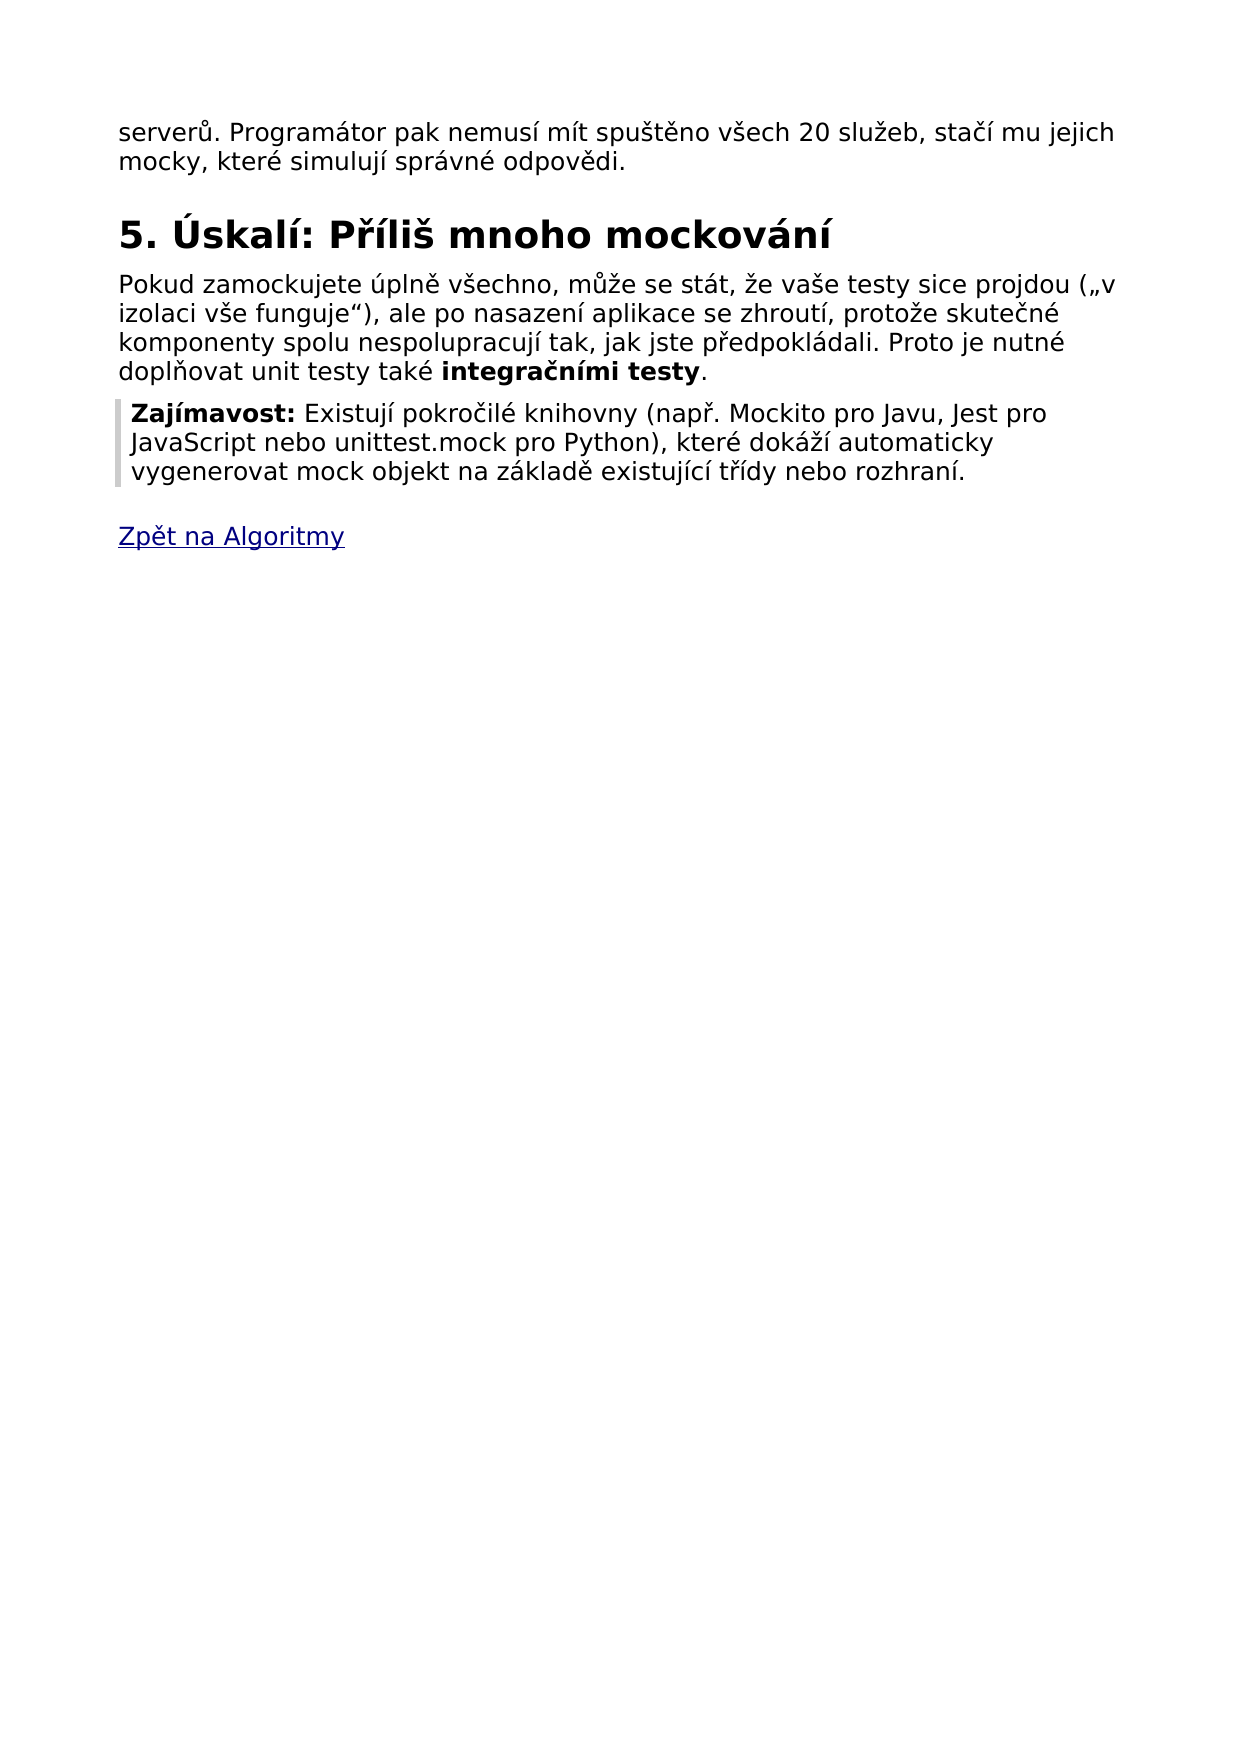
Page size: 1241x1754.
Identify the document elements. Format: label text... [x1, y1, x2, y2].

text Pokud zamockujete úplně všechno, může se stát, že vaše testy sice projdou („v izolaci vše funguje“), ale po nasazení aplikace se zhroutí, protože skutečné komponenty spolu nespolupracují tak, jak jste předpokládali. Proto je nutné doplňovat unit testy také integračními testy. [118, 270, 1122, 387]
subtitle 5. Úskalí: Příliš mnoho mockování [118, 214, 1122, 258]
text Zpět na Algoritmy [118, 522, 1122, 551]
text serverů. Programátor pak nemusí mít spuštěno všech 20 služeb, stačí mu jejich mocky, které simulují správné odpovědi. [118, 118, 1122, 176]
table_header Zajímavost: Existují pokročilé knihovny (např. Mockito pro Javu, Jest pro JavaScript nebo unittest.mock pro Python), které dokáží automaticky vygenerovat mock objekt na základě existující třídy nebo rozhraní. [121, 399, 1122, 487]
